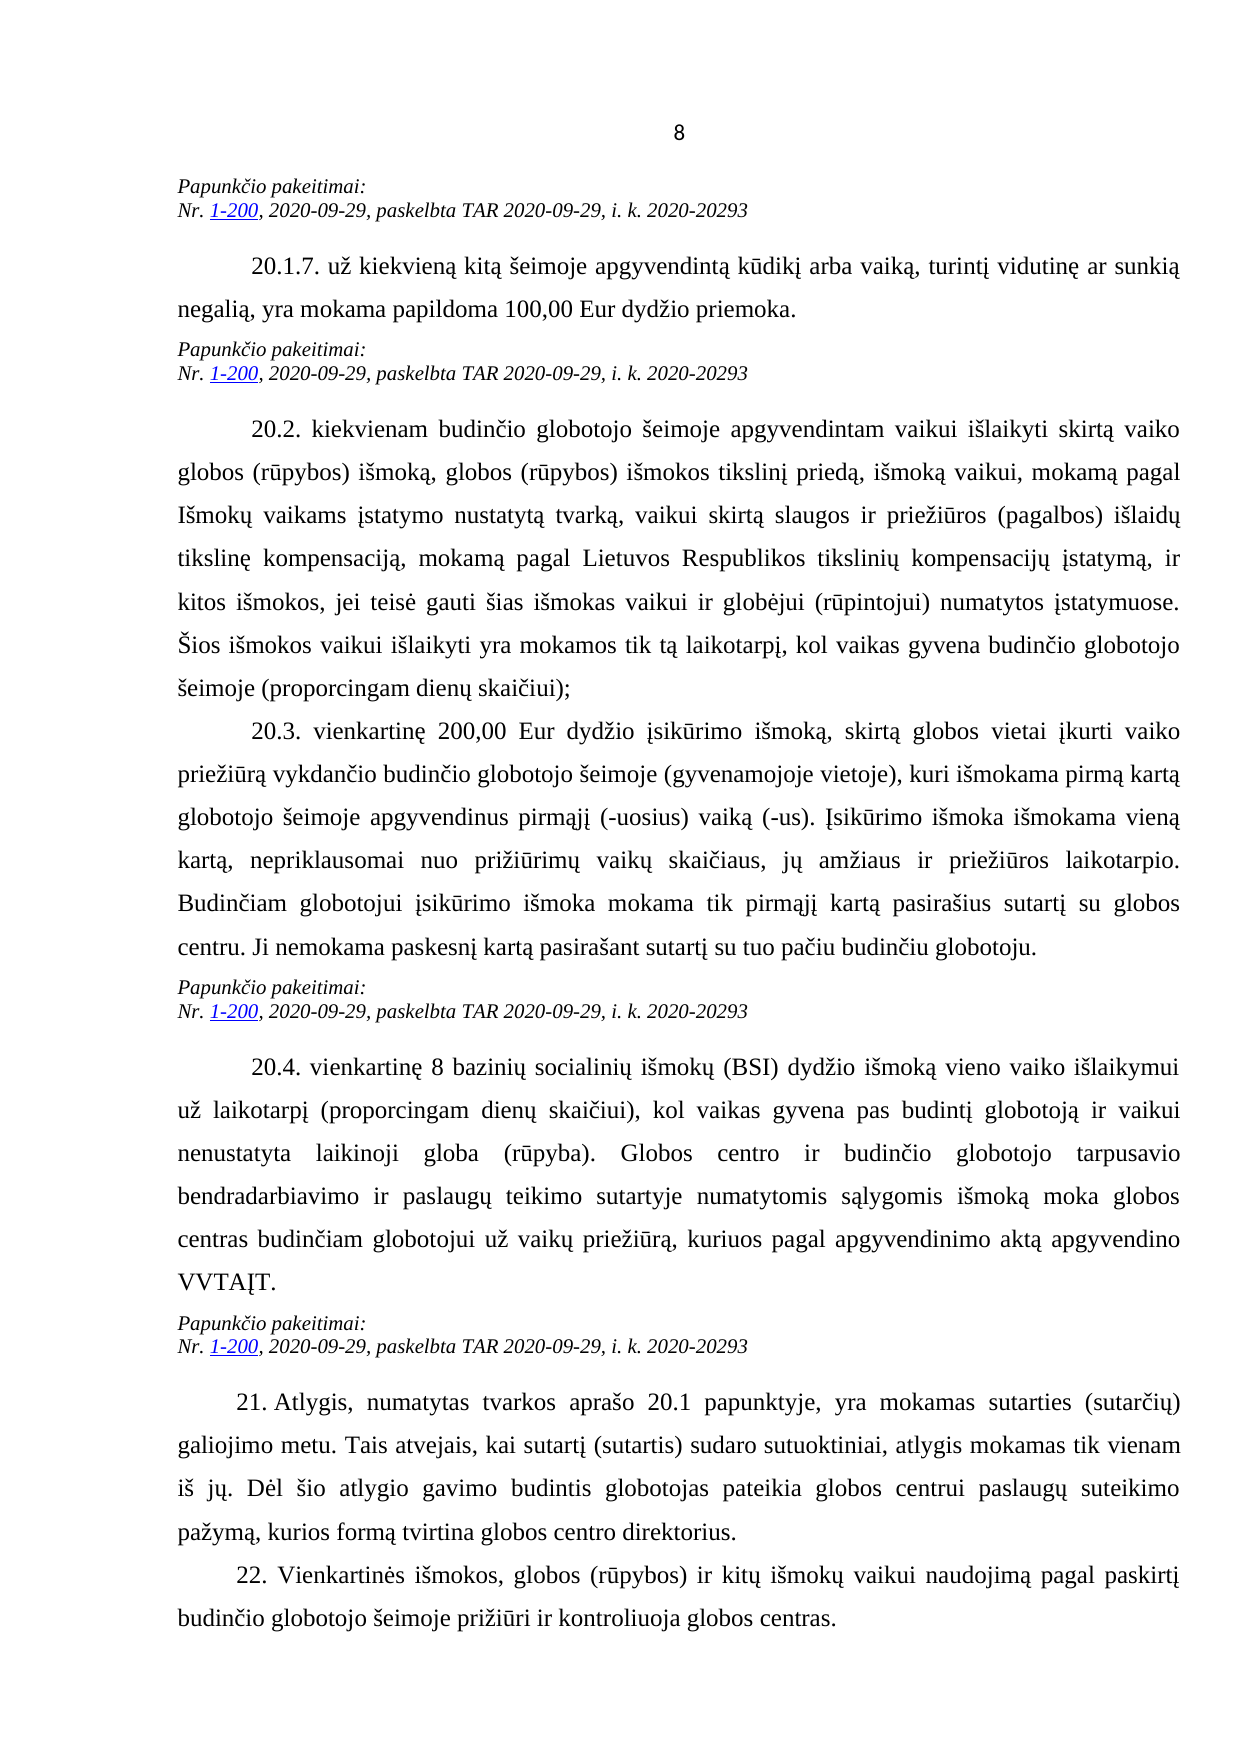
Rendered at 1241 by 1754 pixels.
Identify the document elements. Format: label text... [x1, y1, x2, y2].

text 21. Atlygis, numatytas tvarkos aprašo 20.1 papunktyje, yra mokamas sutarties (sutarčių) galiojimo metu. Tais atvejais, kai sutartį (sutartis) sudaro sutuoktiniai, atlygis mokamas tik vienam iš jų. Dėl šio atlygio gavimo budintis globotojas pateikia globos centrui paslaugų suteikimo pažymą, kurios formą tvirtina globos centro direktorius. [177, 1387, 1181, 1545]
text Nr. 1-200, 2020-09-29, paskelbta TAR 2020-09-29, i. k. 2020-20293 [177, 1334, 1181, 1358]
text Papunkčio pakeitimai: [177, 337, 1181, 361]
text Papunkčio pakeitimai: [177, 1310, 1181, 1334]
text 20.3. vienkartinę 200,00 Eur dydžio įsikūrimo išmoką, skirtą globos vietai įkurti vaiko priežiūrą vykdančio budinčio globotojo šeimoje (gyvenamojoje vietoje), kuri išmokama pirmą kartą globotojo šeimoje apgyvendinus pirmąjį (-uosius) vaiką (-us). Įsikūrimo išmoka išmokama vieną kartą, nepriklausomai nuo prižiūrimų vaikų skaičiaus, jų amžiaus ir priežiūros laikotarpio. Budinčiam globotojui įsikūrimo išmoka mokama tik pirmąjį kartą pasirašius sutartį su globos centru. Ji nemokama paskesnį kartą pasirašant sutartį su tuo pačiu budinčiu globotoju. [177, 716, 1181, 960]
text Nr. 1-200, 2020-09-29, paskelbta TAR 2020-09-29, i. k. 2020-20293 [177, 198, 1181, 222]
text Papunkčio pakeitimai: [177, 174, 1181, 198]
text 20.2. kiekvienam budinčio globotojo šeimoje apgyvendintam vaikui išlaikyti skirtą vaiko globos (rūpybos) išmoką, globos (rūpybos) išmokos tikslinį priedą, išmoką vaikui, mokamą pagal Išmokų vaikams įstatymo nustatytą tvarką, vaikui skirtą slaugos ir priežiūros (pagalbos) išlaidų tikslinę kompensaciją, mokamą pagal Lietuvos Respublikos tikslinių kompensacijų įstatymą, ir kitos išmokos, jei teisė gauti šias išmokas vaikui ir globėjui (rūpintojui) numatytos įstatymuose. Šios išmokos vaikui išlaikyti yra mokamos tik tą laikotarpį, kol vaikas gyvena budinčio globotojo šeimoje (proporcingam dienų skaičiui); [177, 414, 1181, 702]
text Nr. 1-200, 2020-09-29, paskelbta TAR 2020-09-29, i. k. 2020-20293 [177, 999, 1181, 1023]
text 20.1.7. už kiekvieną kitą šeimoje apgyvendintą kūdikį arba vaiką, turintį vidutinę ar sunkią negalią, yra mokama papildoma 100,00 Eur dydžio priemoka. [177, 251, 1181, 323]
text 20.4. vienkartinę 8 bazinių socialinių išmokų (BSI) dydžio išmoką vieno vaiko išlaikymui už laikotarpį (proporcingam dienų skaičiui), kol vaikas gyvena pas budintį globotoją ir vaikui nenustatyta laikinoji globa (rūpyba). Globos centro ir budinčio globotojo tarpusavio bendradarbiavimo ir paslaugų teikimo sutartyje numatytomis sąlygomis išmoką moka globos centras budinčiam globotojui už vaikų priežiūrą, kuriuos pagal apgyvendinimo aktą apgyvendino VVTAĮT. [177, 1052, 1181, 1296]
text Papunkčio pakeitimai: [177, 975, 1181, 999]
text Nr. 1-200, 2020-09-29, paskelbta TAR 2020-09-29, i. k. 2020-20293 [177, 361, 1181, 385]
text 22. Vienkartinės išmokos, globos (rūpybos) ir kitų išmokų vaikui naudojimą pagal paskirtį budinčio globotojo šeimoje prižiūri ir kontroliuoja globos centras. [177, 1560, 1181, 1632]
